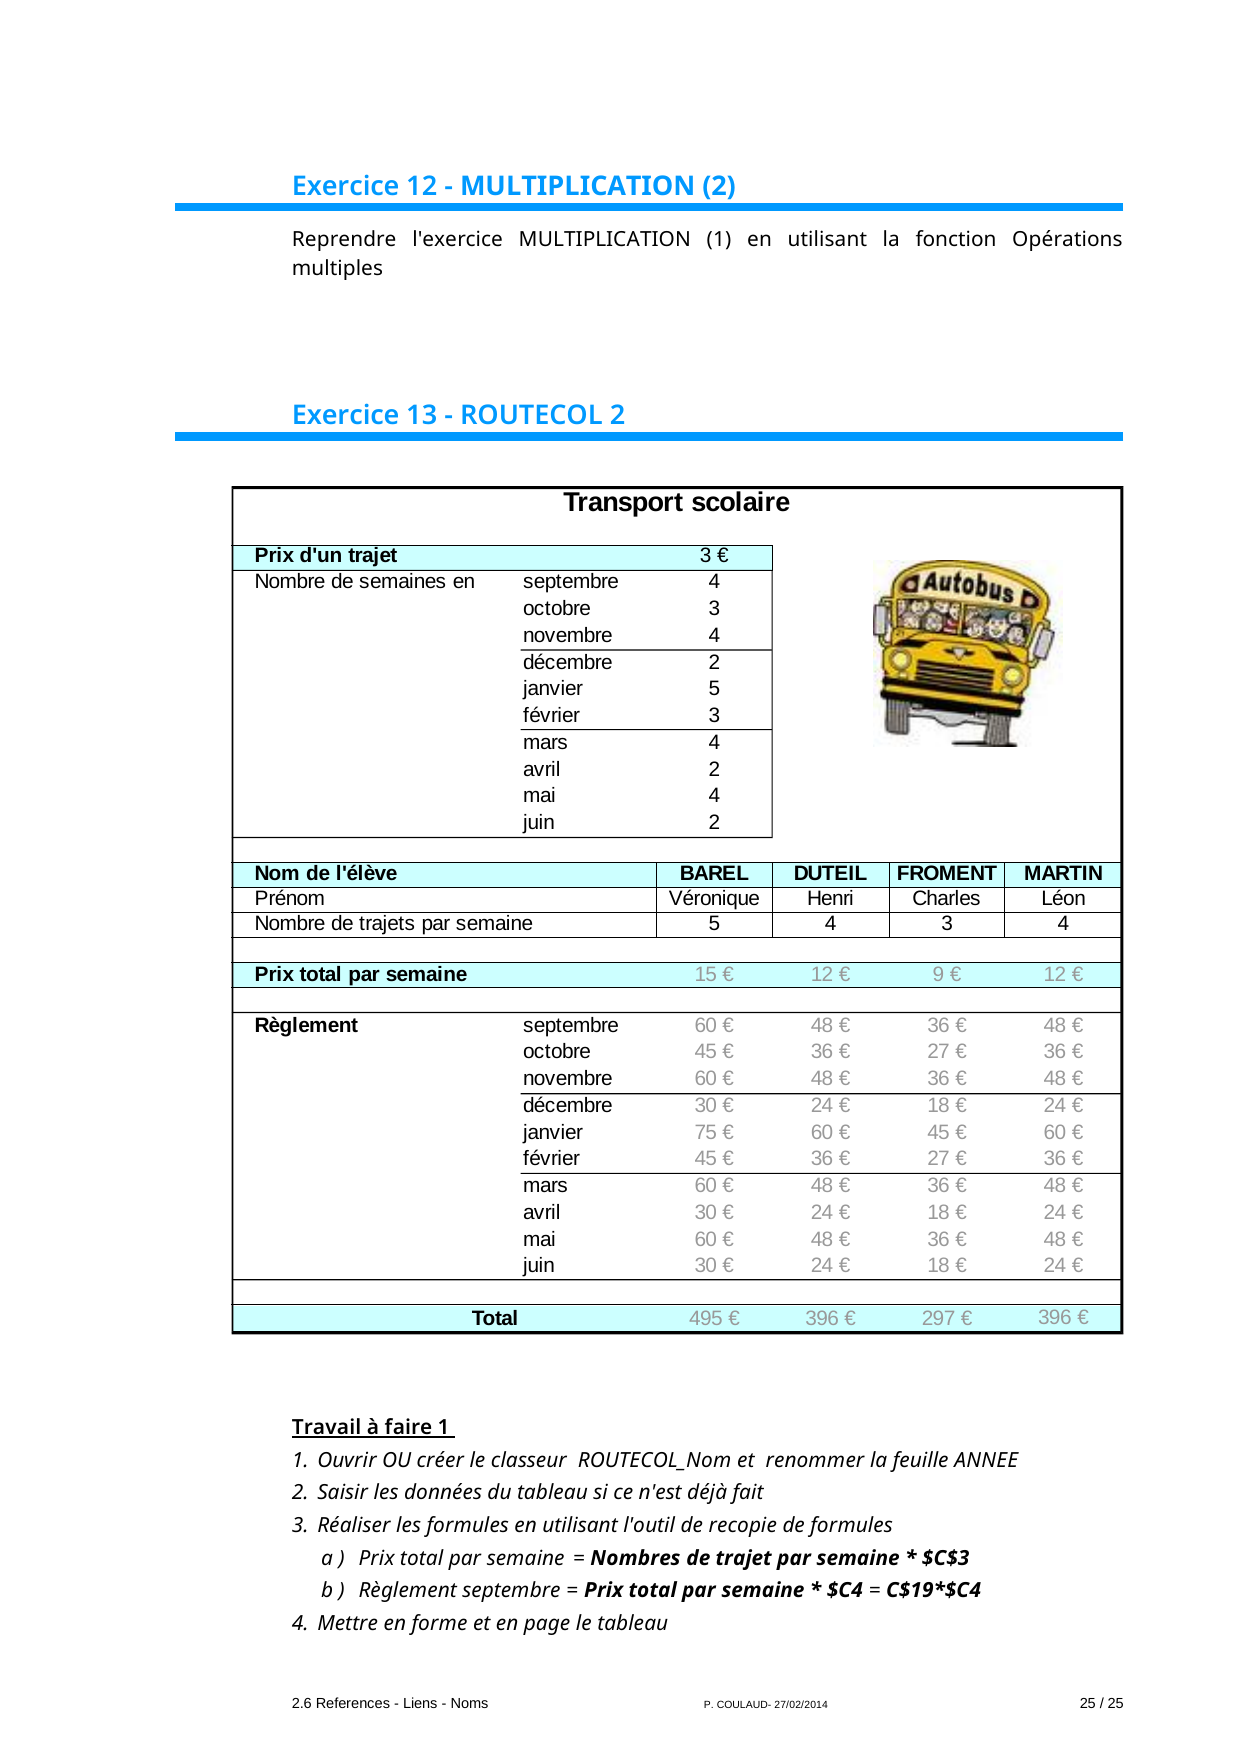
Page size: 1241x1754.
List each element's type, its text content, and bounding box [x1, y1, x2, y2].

subtitle ROUTECOL 2 [175, 395, 1123, 432]
subtitle Travail à faire 1 [292, 1412, 1123, 1440]
list Prix total par semaine = Nombres de trajet par semaine * $C$3 [291, 1543, 1123, 1571]
list Saisir les données du tableau si ce n'est déjà fait [292, 1477, 1123, 1506]
list Règlement septembre = Prix total par semaine * $C4 = C$19*$C4 [291, 1575, 1123, 1604]
list Réaliser les formules en utilisant l'outil de recopie de formules [292, 1510, 1123, 1538]
list Ouvrir OU créer le classeur ROUTECOL_Nom et renommer la feuille ANNEE [292, 1444, 1123, 1473]
list Mettre en forme et en page le tableau [292, 1608, 1123, 1637]
subtitle MULTIPLICATION (2) [175, 166, 1123, 203]
text Reprendre l'exercice MULTIPLICATION (1) en utilisant la fonction Opérations multiples [292, 224, 1123, 281]
